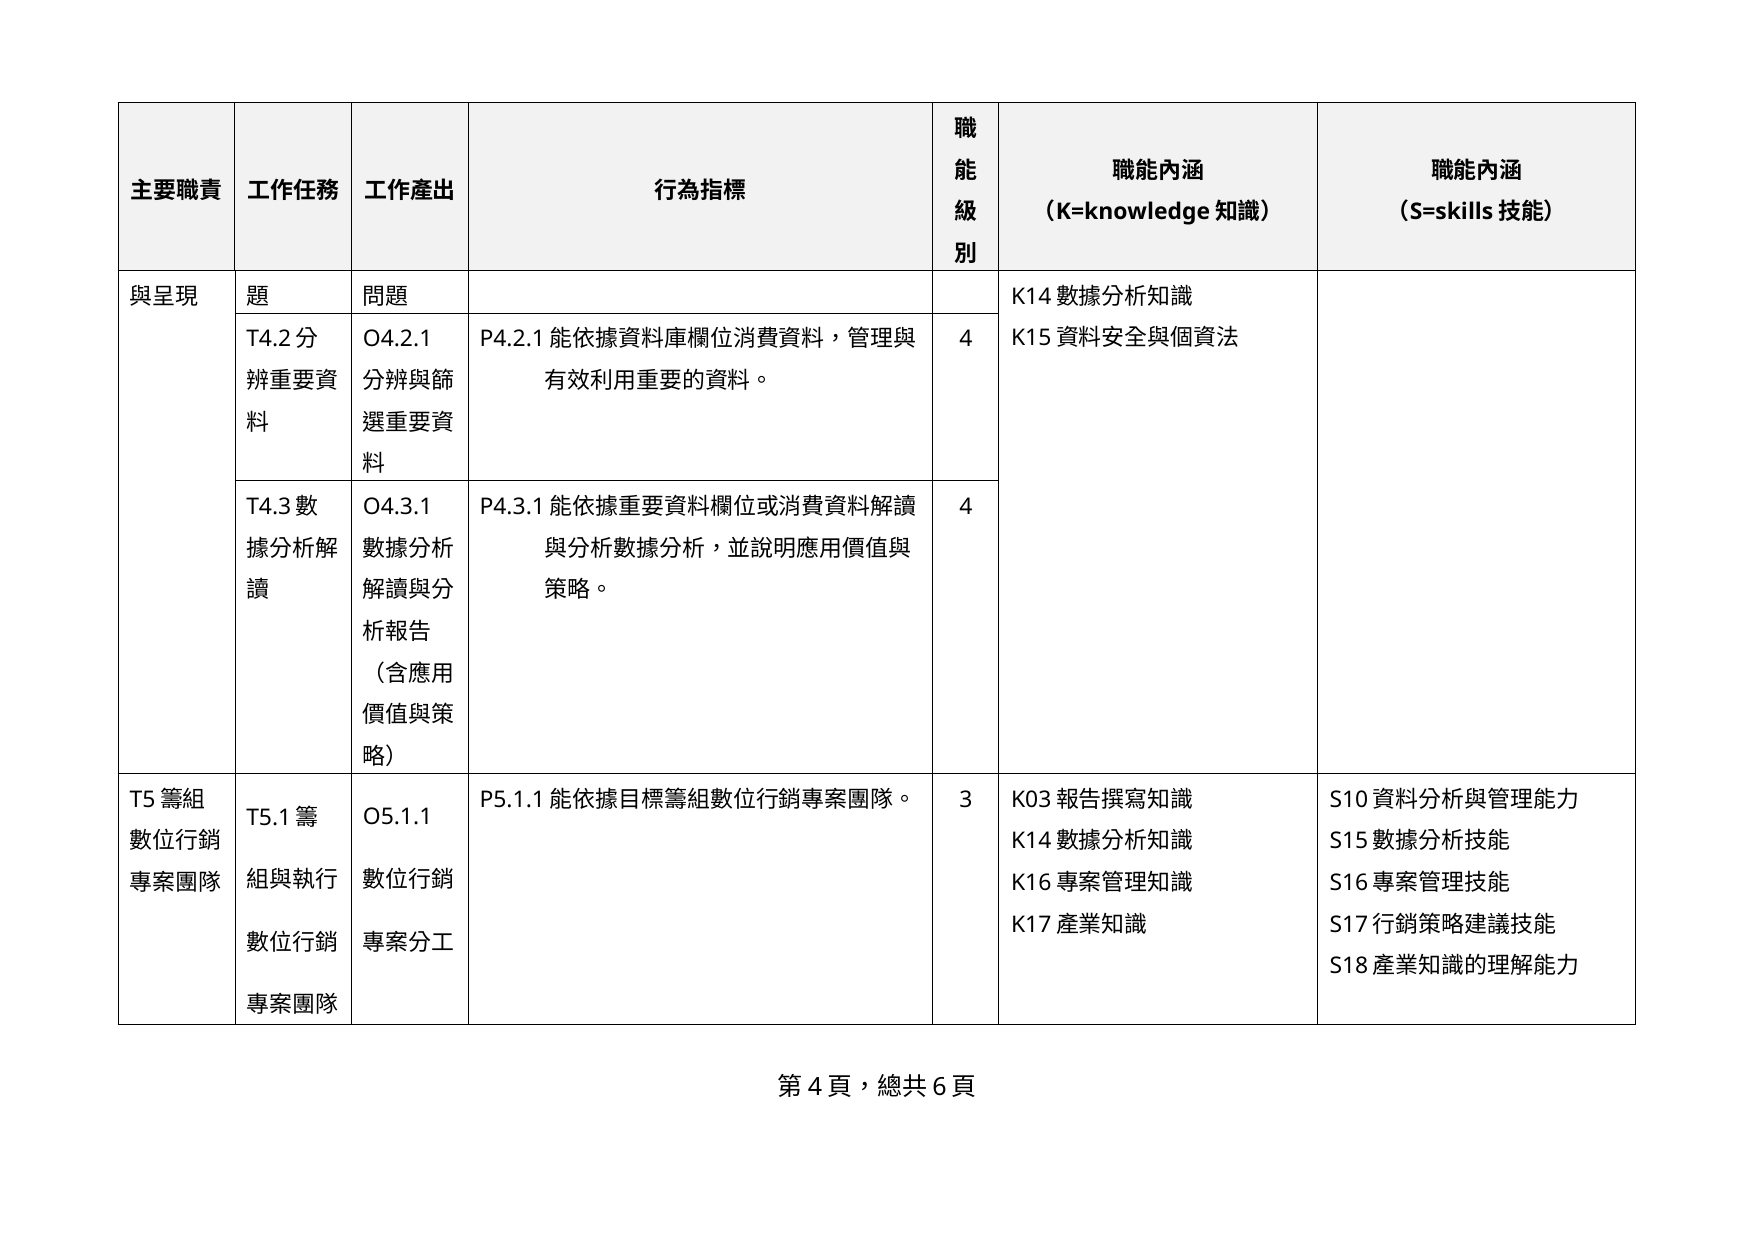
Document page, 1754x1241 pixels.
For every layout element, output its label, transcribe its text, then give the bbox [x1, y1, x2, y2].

table_cell O5.1.1數位行銷專案分工 [352, 774, 468, 1024]
table_header 工作產出 [352, 103, 468, 270]
table_cell O4.2.1分辨與篩選重要資料 [352, 314, 468, 480]
table_cell P4.3.1能依據重要資料欄位或消費資料解讀與分析數據分析，並說明應用價值與策略。 [469, 481, 932, 773]
table_cell 4 [933, 314, 998, 480]
table_cell 與呈現 [119, 271, 235, 773]
table_header 職能內涵 （S=skills技能） [1318, 103, 1635, 270]
table_header 工作任務 [235, 103, 351, 270]
table_cell S10資料分析與管理能力 S15數據分析技能 S16專案管理技能 S17行銷策略建議技能 S18產業知識的理解能力 [1318, 774, 1635, 1024]
table_cell K14數據分析知識 K15資料安全與個資法 [999, 271, 1317, 773]
table_cell P5.1.1能依據目標籌組數位行銷專案團隊。 [469, 774, 932, 1024]
table_header 職能內涵 （K=knowledge知識） [999, 103, 1317, 270]
table_cell 問題 [352, 271, 468, 312]
table_header 職能級別 [933, 103, 998, 270]
table_cell 3 [933, 774, 998, 1024]
table_cell T4.2分辨重要資料 [236, 314, 351, 480]
table_cell T5.1籌組與執行數位行銷專案團隊 [236, 774, 351, 1024]
table_cell O4.3.1數據分析解讀與分析報告（含應用價值與策略） [352, 481, 468, 773]
table_header 行為指標 [469, 103, 932, 270]
table_cell 4 [933, 481, 998, 773]
table_cell [933, 271, 998, 312]
table_cell T4.3數據分析解讀 [236, 481, 351, 773]
table_cell P4.2.1能依據資料庫欄位消費資料，管理與有效利用重要的資料。 [469, 314, 932, 480]
table_cell [469, 271, 932, 312]
table_header 主要職責 [119, 103, 234, 270]
table_cell T5籌組數位行銷專案團隊 [119, 774, 235, 1024]
table_cell K03報告撰寫知識 K14數據分析知識 K16專案管理知識 K17產業知識 [999, 774, 1317, 1024]
table_cell [1318, 271, 1635, 773]
table_cell 題 [236, 271, 351, 312]
